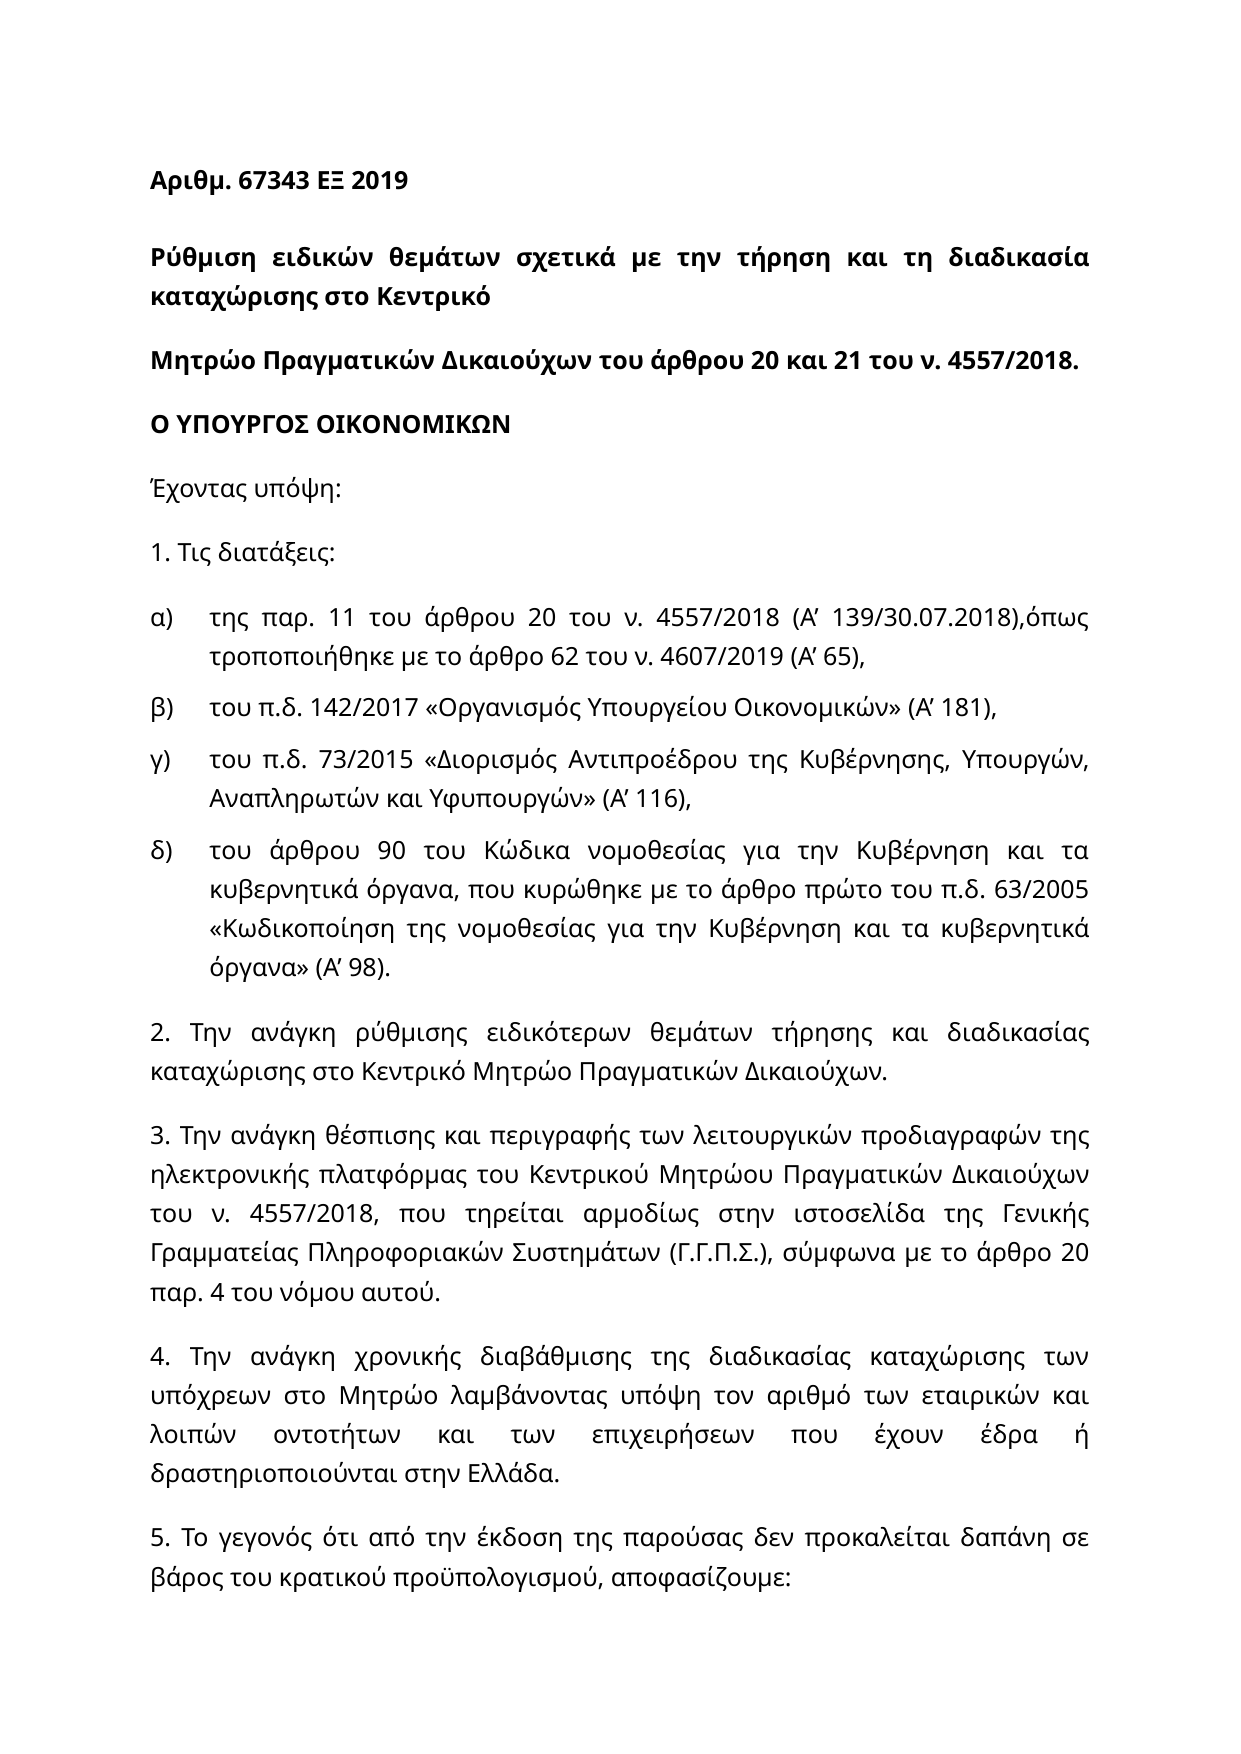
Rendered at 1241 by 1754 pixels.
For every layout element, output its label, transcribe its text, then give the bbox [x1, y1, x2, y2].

list δ) του άρθρου 90 του Κώδικα νομοθεσίας για την Κυβέρνηση και τα κυβερνητικά όργανα, που κυρώθηκε με το άρθρο πρώτο του π.δ. 63/2005 «Κωδικοποίηση της νομοθεσίας για την Κυβέρνηση και τα κυβερνητικά όργανα» (Α’ 98). [150, 832, 1090, 984]
list α) της παρ. 11 του άρθρου 20 του ν. 4557/2018 (Α’ 139/30.07.2018),όπως τροποποιήθηκε με το άρθρο 62 του ν. 4607/2019 (Α’ 65), [150, 599, 1090, 672]
text Μητρώο Πραγματικών Δικαιούχων του άρθρου 20 και 21 του ν. 4557/2018. [150, 342, 1090, 377]
list β) του π.δ. 142/2017 «Οργανισμός Υπουργείου Οικονομικών» (Α’ 181), [150, 690, 1090, 724]
text 4. Την ανάγκη χρονικής διαβάθμισης της διαδικασίας καταχώρισης των υπόχρεων στο Μητρώο λαμβάνοντας υπόψη τον αριθμό των εταιρικών και λοιπών οντοτήτων και των επιχειρήσεων που έχουν έδρα ή δραστηριοποιούνται στην Ελλάδα. [150, 1338, 1090, 1490]
text 2. Την ανάγκη ρύθμισης ειδικότερων θεμάτων τήρησης και διαδικασίας καταχώρισης στο Κεντρικό Μητρώο Πραγματικών Δικαιούχων. [150, 1014, 1090, 1087]
text Έχοντας υπόψη: [150, 471, 1090, 505]
text 1. Τις διατάξεις: [150, 535, 1090, 569]
text 3. Την ανάγκη θέσπισης και περιγραφής των λειτουργικών προδιαγραφών της ηλεκτρονικής πλατφόρμας του Κεντρικού Μητρώου Πραγματικών Δικαιούχων του ν. 4557/2018, που τηρείται αρμοδίως στην ιστοσελίδα της Γενικής Γραμματείας Πληροφοριακών Συστημάτων (Γ.Γ.Π.Σ.), σύμφωνα με το άρθρο 20 παρ. 4 του νόμου αυτού. [150, 1117, 1090, 1308]
text Ρύθμιση ειδικών θεμάτων σχετικά με την τήρηση και τη διαδικασία καταχώρισης στο Κεντρικό [150, 239, 1090, 312]
list γ) του π.δ. 73/2015 «Διορισμός Αντιπροέδρου της Κυβέρνησης, Υπουργών, Αναπληρωτών και Υφυπουργών» (Α’ 116), [150, 742, 1090, 815]
title Αριθμ. 67343 ΕΞ 2019 [150, 162, 1090, 197]
text Ο ΥΠΟΥΡΓΟΣ ΟΙΚΟΝΟΜΙΚΩΝ [150, 407, 1090, 441]
text 5. Το γεγονός ότι από την έκδοση της παρούσας δεν προκαλείται δαπάνη σε βάρος του κρατικού προϋπολογισμού, αποφασίζουμε: [150, 1520, 1090, 1593]
